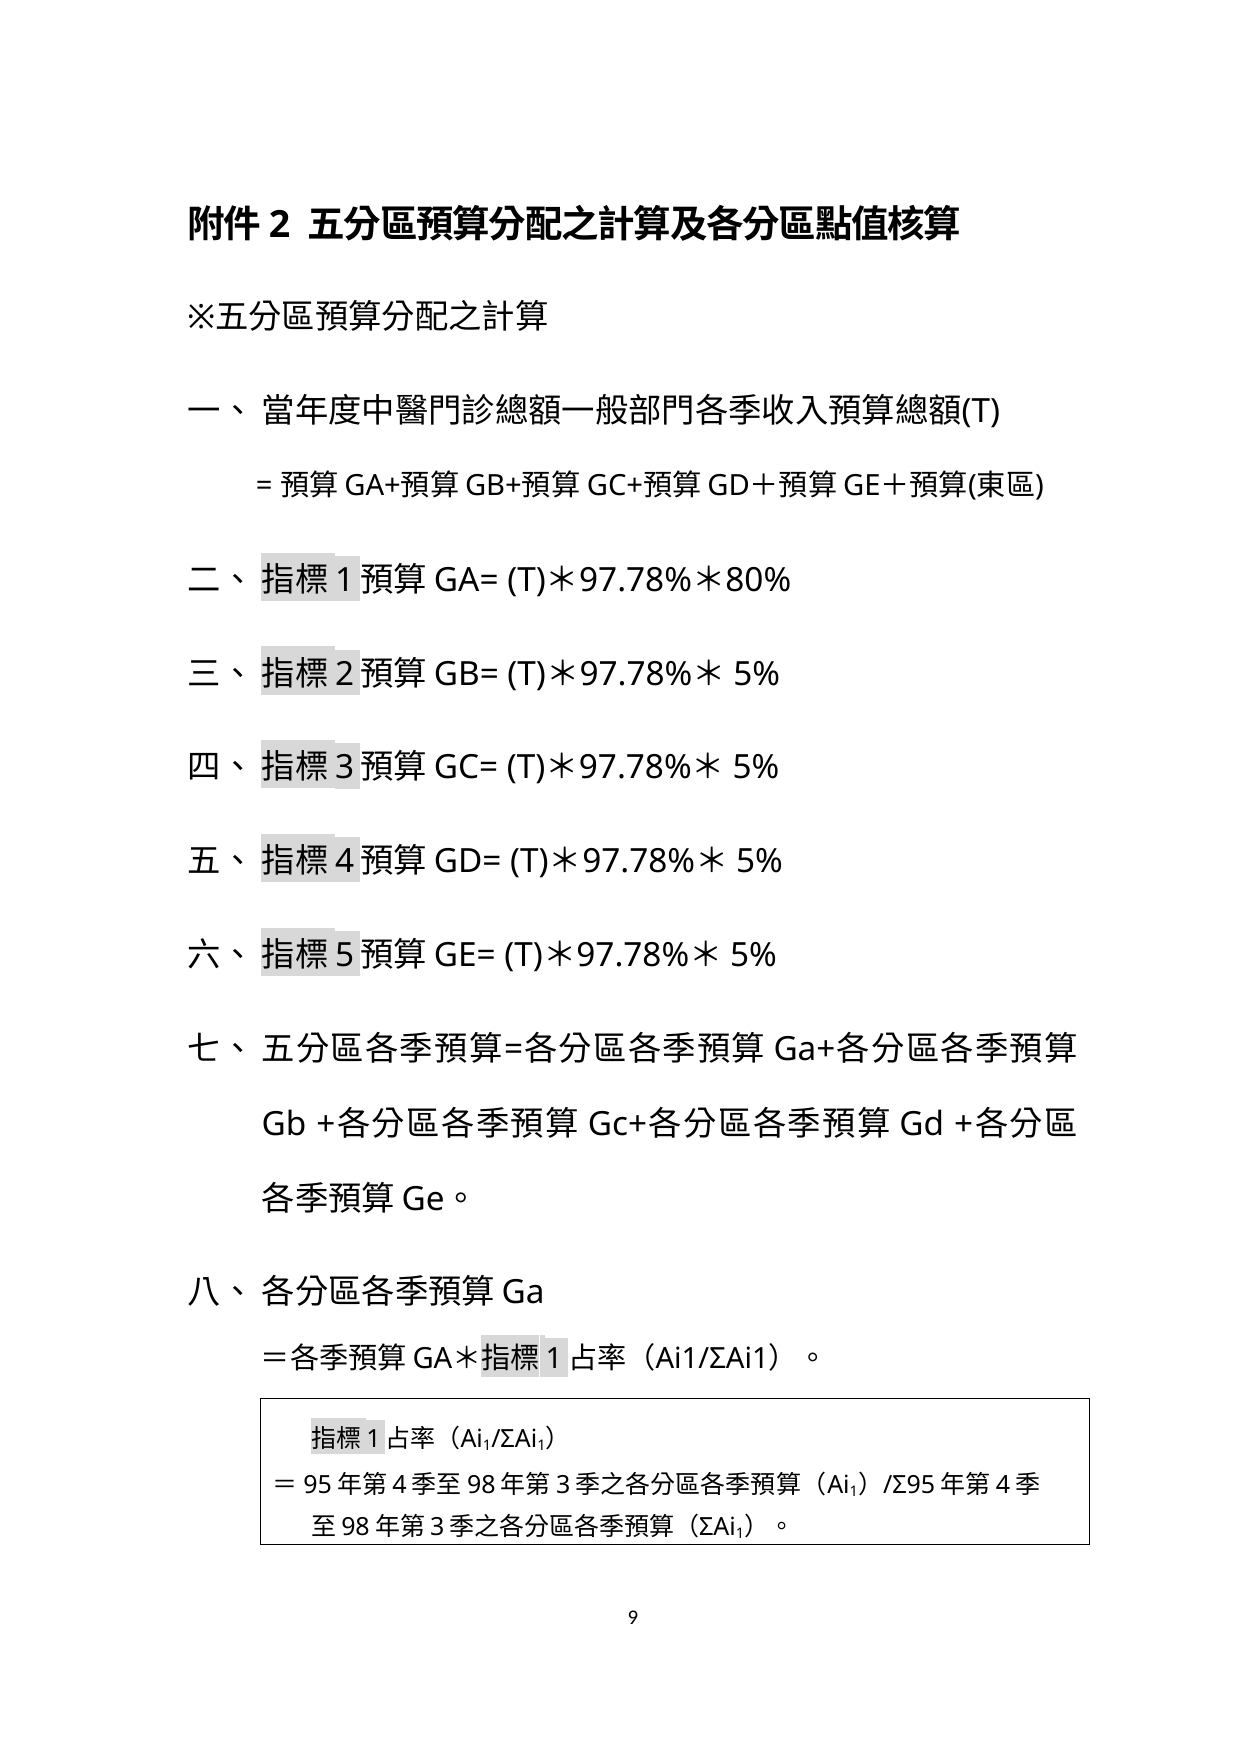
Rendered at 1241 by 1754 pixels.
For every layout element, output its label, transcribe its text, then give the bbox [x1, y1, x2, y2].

list 各分區各季預算Ga [187, 1252, 1078, 1327]
list 指標5預算GE= (T)＊97.78%＊ 5% [187, 914, 1078, 989]
text = 預算GA+預算GB+預算 GC+預算GD＋預算GE＋預算(東區) [217, 446, 1078, 521]
list 指標3預算GC= (T)＊97.78%＊ 5% [187, 727, 1078, 802]
list 指標4預算GD= (T)＊97.78%＊ 5% [187, 821, 1078, 896]
text ＝各季預算GA＊指標1占率（Ai1/ΣAi1）。 [261, 1327, 1040, 1379]
text 附件2 五分區預算分配之計算及各分區點值核算 [187, 183, 1078, 258]
list 當年度中醫門診總額一般部門各季收入預算總額(T) [187, 371, 1078, 446]
list 指標1預算GA= (T)＊97.78%＊80% [187, 539, 1078, 614]
list 五分區各季預算=各分區各季預算Ga+各分區各季預算Gb +各分區各季預算Gc+各分區各季預算Gd +各分區各季預算Ge。 [187, 1008, 1078, 1233]
text ※五分區預算分配之計算 [187, 277, 1078, 352]
list 指標2預算GB= (T)＊97.78%＊ 5% [187, 633, 1078, 708]
table_header 指標1占率（Ai1/ΣAi1） ＝ 95年第4季至98年第3季之各分區各季預算（Ai1）/Σ95年第4季至98年第3季之各分區各季預算（ΣAi1）。 [261, 1399, 1089, 1544]
